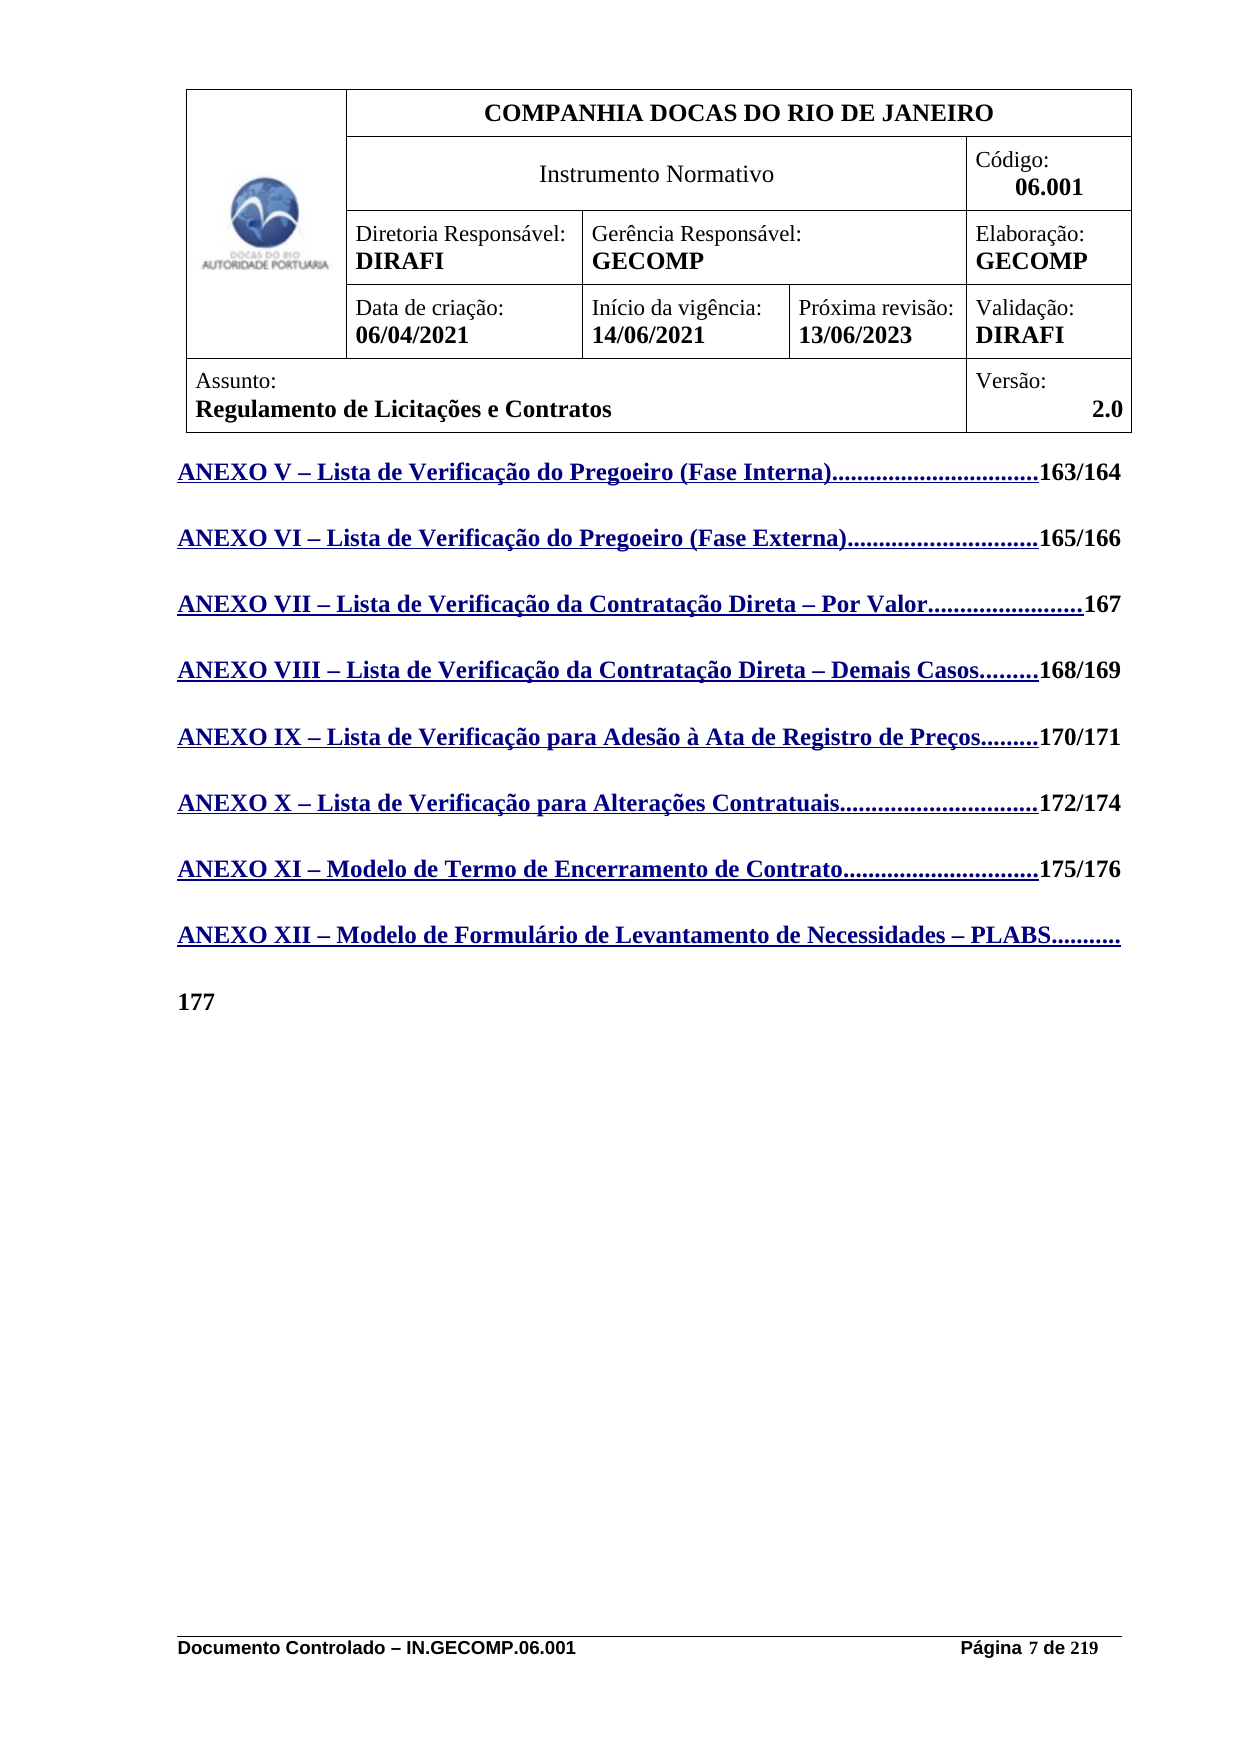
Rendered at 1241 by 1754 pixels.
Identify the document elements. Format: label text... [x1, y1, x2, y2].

text ANEXO XII – Modelo de Formulário de Levantamento de Necessidades – PLABS [177, 920, 1122, 949]
text ANEXO V – Lista de Verificação do Pregoeiro (Fase Interna) 163/164 [177, 457, 1122, 485]
text ANEXO VI – Lista de Verificação do Pregoeiro (Fase Externa) 165/166 [177, 523, 1122, 552]
text ANEXO XI – Modelo de Termo de Encerramento de Contrato 175/176 [177, 854, 1122, 883]
text 177 [177, 987, 1122, 1015]
text ANEXO IX – Lista de Verificação para Adesão à Ata de Registro de Preços 170/171 [177, 722, 1122, 750]
text ANEXO VIII – Lista de Verificação da Contratação Direta – Demais Casos 168/169 [177, 655, 1122, 684]
text ANEXO VII – Lista de Verificação da Contratação Direta – Por Valor 167 [177, 589, 1122, 618]
text ANEXO X – Lista de Verificação para Alterações Contratuais 172/174 [177, 788, 1122, 817]
